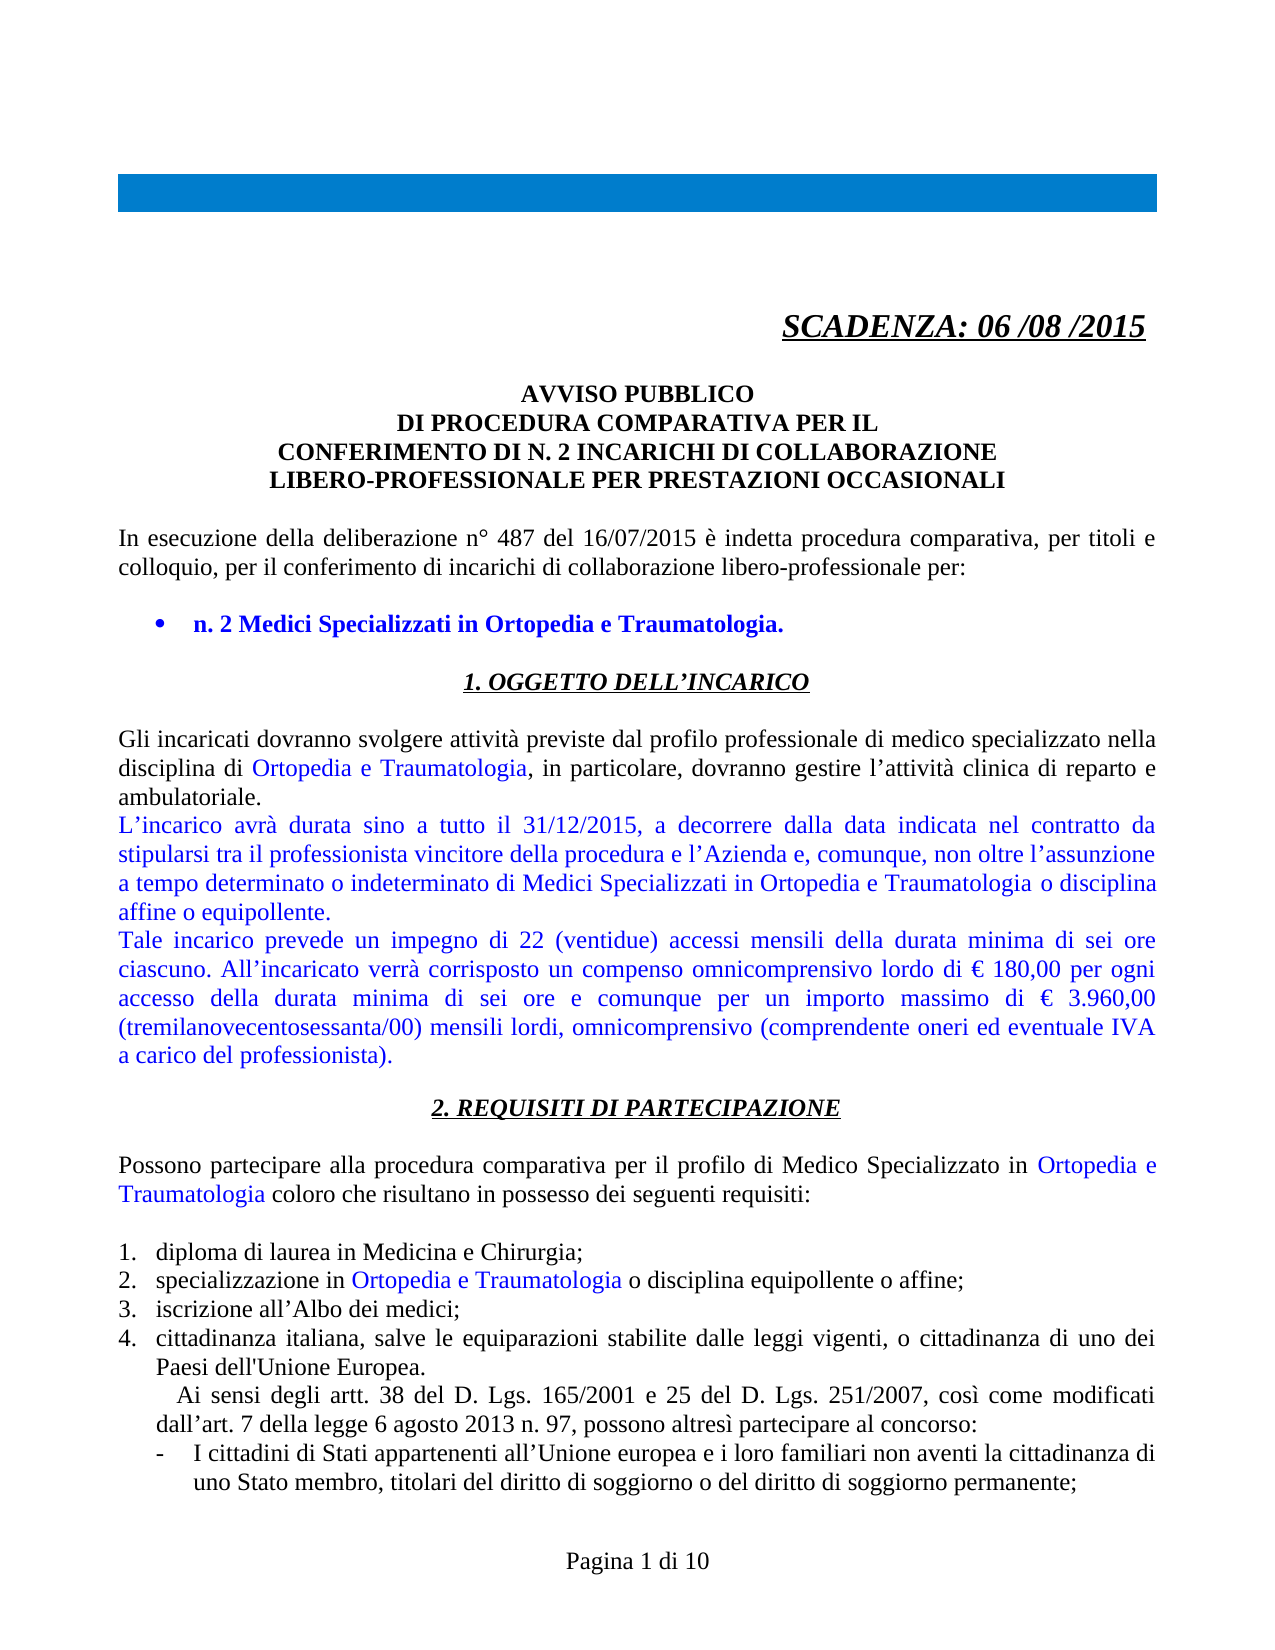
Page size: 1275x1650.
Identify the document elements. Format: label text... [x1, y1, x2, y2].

list iscrizione all’Albo dei medici; [118, 1294, 1157, 1323]
text CONFERIMENTO DI N. 2 INCARICHI DI COLLABORAZIONE [118, 437, 1157, 465]
text In esecuzione della deliberazione n° 487 del 16/07/2015 è indetta procedura comparativa, per titoli e colloquio, per il conferimento di incarichi di collaborazione libero-professionale per: [118, 523, 1157, 580]
subtitle 1. OGGETTO DELL’INCARICO [118, 667, 1157, 695]
text L’incarico avrà durata sino a tutto il 31/12/2015, a decorrere dalla data indicata nel contratto da stipularsi tra il professionista vincitore della procedura e l’Azienda e, comunque, non oltre l’assunzione a tempo determinato o indeterminato di Medici Specializzati in Ortopedia e Traumatologia o disciplina affine o equipollente. [118, 810, 1157, 925]
text Ai sensi degli artt. 38 del D. Lgs. 165/2001 e 25 del D. Lgs. 251/2007, così come modificati dall’art. 7 della legge 6 agosto 2013 n. 97, possono altresì partecipare al concorso: [118, 1381, 1157, 1438]
text Gli incaricati dovranno svolgere attività previste dal profilo professionale di medico specializzato nella disciplina di Ortopedia e Traumatologia, in particolare, dovranno gestire l’attività clinica di reparto e ambulatoriale. [118, 724, 1157, 810]
text LIBERO-PROFESSIONALE PER PRESTAZIONI OCCASIONALI [118, 465, 1157, 494]
list n. 2 Medici Specializzati in Ortopedia e Traumatologia. [156, 609, 1157, 638]
list I cittadini di Stati appartenenti all’Unione europea e i loro familiari non aventi la cittadinanza di uno Stato membro, titolari del diritto di soggiorno o del diritto di soggiorno permanente; [156, 1438, 1157, 1496]
list cittadinanza italiana, salve le equiparazioni stabilite dalle leggi vigenti, o cittadinanza di uno dei Paesi dell'Unio­ne Europea. [118, 1323, 1157, 1381]
list specializzazione in Ortopedia e Traumatologia o disciplina equipollente o affine; [118, 1266, 1157, 1294]
text 2. REQUISITI DI PARTECIPAZIONE [118, 1093, 1157, 1122]
list diploma di laurea in Medicina e Chirurgia; [118, 1237, 1157, 1266]
text Tale incarico prevede un impegno di 22 (ventidue) accessi mensili della durata minima di sei ore ciascuno. All’incaricato verrà corrisposto un compenso omnicomprensivo lordo di € 180,00 per ogni accesso della durata minima di sei ore e comunque per un importo massimo di € 3.960,00 (tremilanovecentosessanta/00) mensili lordi, omnicomprensivo (comprendente oneri ed eventuale IVA a carico del professionista). [118, 925, 1157, 1069]
text AVVISO PUBBLICO [118, 379, 1157, 408]
text DI PROCEDURA COMPARATIVA PER IL [118, 408, 1157, 437]
text Possono partecipare alla procedura comparativa per il profilo di Medico Specializzato in Ortopedia e Traumatologia coloro che risultano in possesso dei seguenti requisiti: [118, 1151, 1157, 1208]
subtitle SCADENZA: 06 /08 /2015 [118, 306, 1157, 344]
